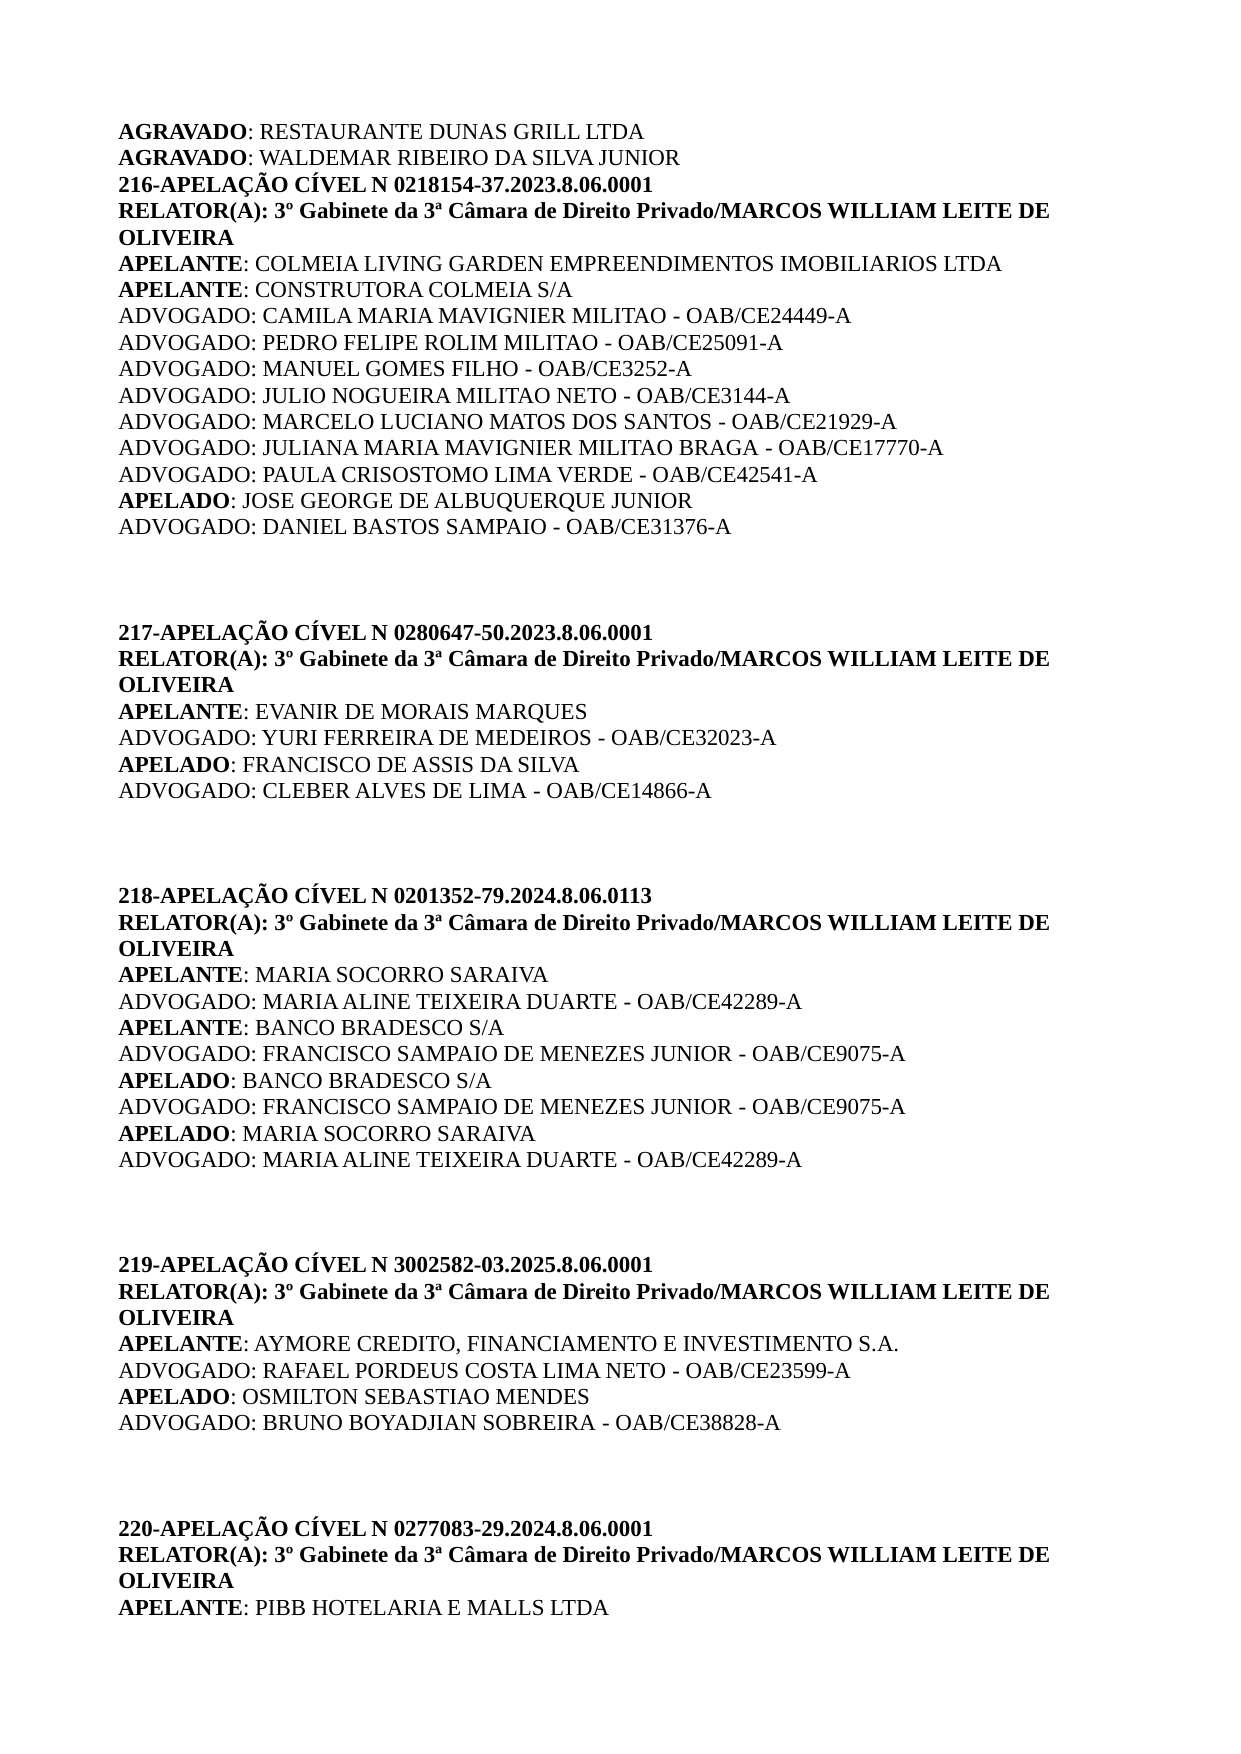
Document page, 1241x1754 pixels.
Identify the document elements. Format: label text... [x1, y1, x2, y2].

text AGRAVADO: RESTAURANTE DUNAS GRILL LTDA AGRAVADO: WALDEMAR RIBEIRO DA SILVA JUNIOR 216-APELAÇÃO CÍVEL N 0218154-37.2023.8.06.0001 RELATOR(A): 3º Gabinete da 3ª Câmara de Direito Privado/MARCOS WILLIAM LEITE DE OLIVEIRA APELANTE: COLMEIA LIVING GARDEN EMPREENDIMENTOS IMOBILIARIOS LTDA APELANTE: CONSTRUTORA COLMEIA S/A ADVOGADO: CAMILA MARIA MAVIGNIER MILITAO - OAB/CE24449-A ADVOGADO: PEDRO FELIPE ROLIM MILITAO - OAB/CE25091-A ADVOGADO: MANUEL GOMES FILHO - OAB/CE3252-A ADVOGADO: JULIO NOGUEIRA MILITAO NETO - OAB/CE3144-A ADVOGADO: MARCELO LUCIANO MATOS DOS SANTOS - OAB/CE21929-A ADVOGADO: JULIANA MARIA MAVIGNIER MILITAO BRAGA - OAB/CE17770-A ADVOGADO: PAULA CRISOSTOMO LIMA VERDE - OAB/CE42541-A APELADO: JOSE GEORGE DE ALBUQUERQUE JUNIOR ADVOGADO: DANIEL BASTOS SAMPAIO - OAB/CE31376-A 217-APELAÇÃO CÍVEL N 0280647-50.2023.8.06.0001 RELATOR(A): 3º Gabinete da 3ª Câmara de Direito Privado/MARCOS WILLIAM LEITE DE OLIVEIRA APELANTE: EVANIR DE MORAIS MARQUES ADVOGADO: YURI FERREIRA DE MEDEIROS - OAB/CE32023-A APELADO: FRANCISCO DE ASSIS DA SILVA ADVOGADO: CLEBER ALVES DE LIMA - OAB/CE14866-A 218-APELAÇÃO CÍVEL N 0201352-79.2024.8.06.0113 RELATOR(A): 3º Gabinete da 3ª Câmara de Direito Privado/MARCOS WILLIAM LEITE DE OLIVEIRA APELANTE: MARIA SOCORRO SARAIVA ADVOGADO: MARIA ALINE TEIXEIRA DUARTE - OAB/CE42289-A APELANTE: BANCO BRADESCO S/A ADVOGADO: FRANCISCO SAMPAIO DE MENEZES JUNIOR - OAB/CE9075-A APELADO: BANCO BRADESCO S/A ADVOGADO: FRANCISCO SAMPAIO DE MENEZES JUNIOR - OAB/CE9075-A APELADO: MARIA SOCORRO SARAIVA ADVOGADO: MARIA ALINE TEIXEIRA DUARTE - OAB/CE42289-A 219-APELAÇÃO CÍVEL N 3002582-03.2025.8.06.0001 RELATOR(A): 3º Gabinete da 3ª Câmara de Direito Privado/MARCOS WILLIAM LEITE DE OLIVEIRA APELANTE: AYMORE CREDITO, FINANCIAMENTO E INVESTIMENTO S.A. ADVOGADO: RAFAEL PORDEUS COSTA LIMA NETO - OAB/CE23599-A APELADO: OSMILTON SEBASTIAO MENDES ADVOGADO: BRUNO BOYADJIAN SOBREIRA - OAB/CE38828-A 220-APELAÇÃO CÍVEL N 0277083-29.2024.8.06.0001 RELATOR(A): 3º Gabinete da 3ª Câmara de Direito Privado/MARCOS WILLIAM LEITE DE OLIVEIRA APELANTE: PIBB HOTELARIA E MALLS LTDA [118, 118, 1122, 1620]
